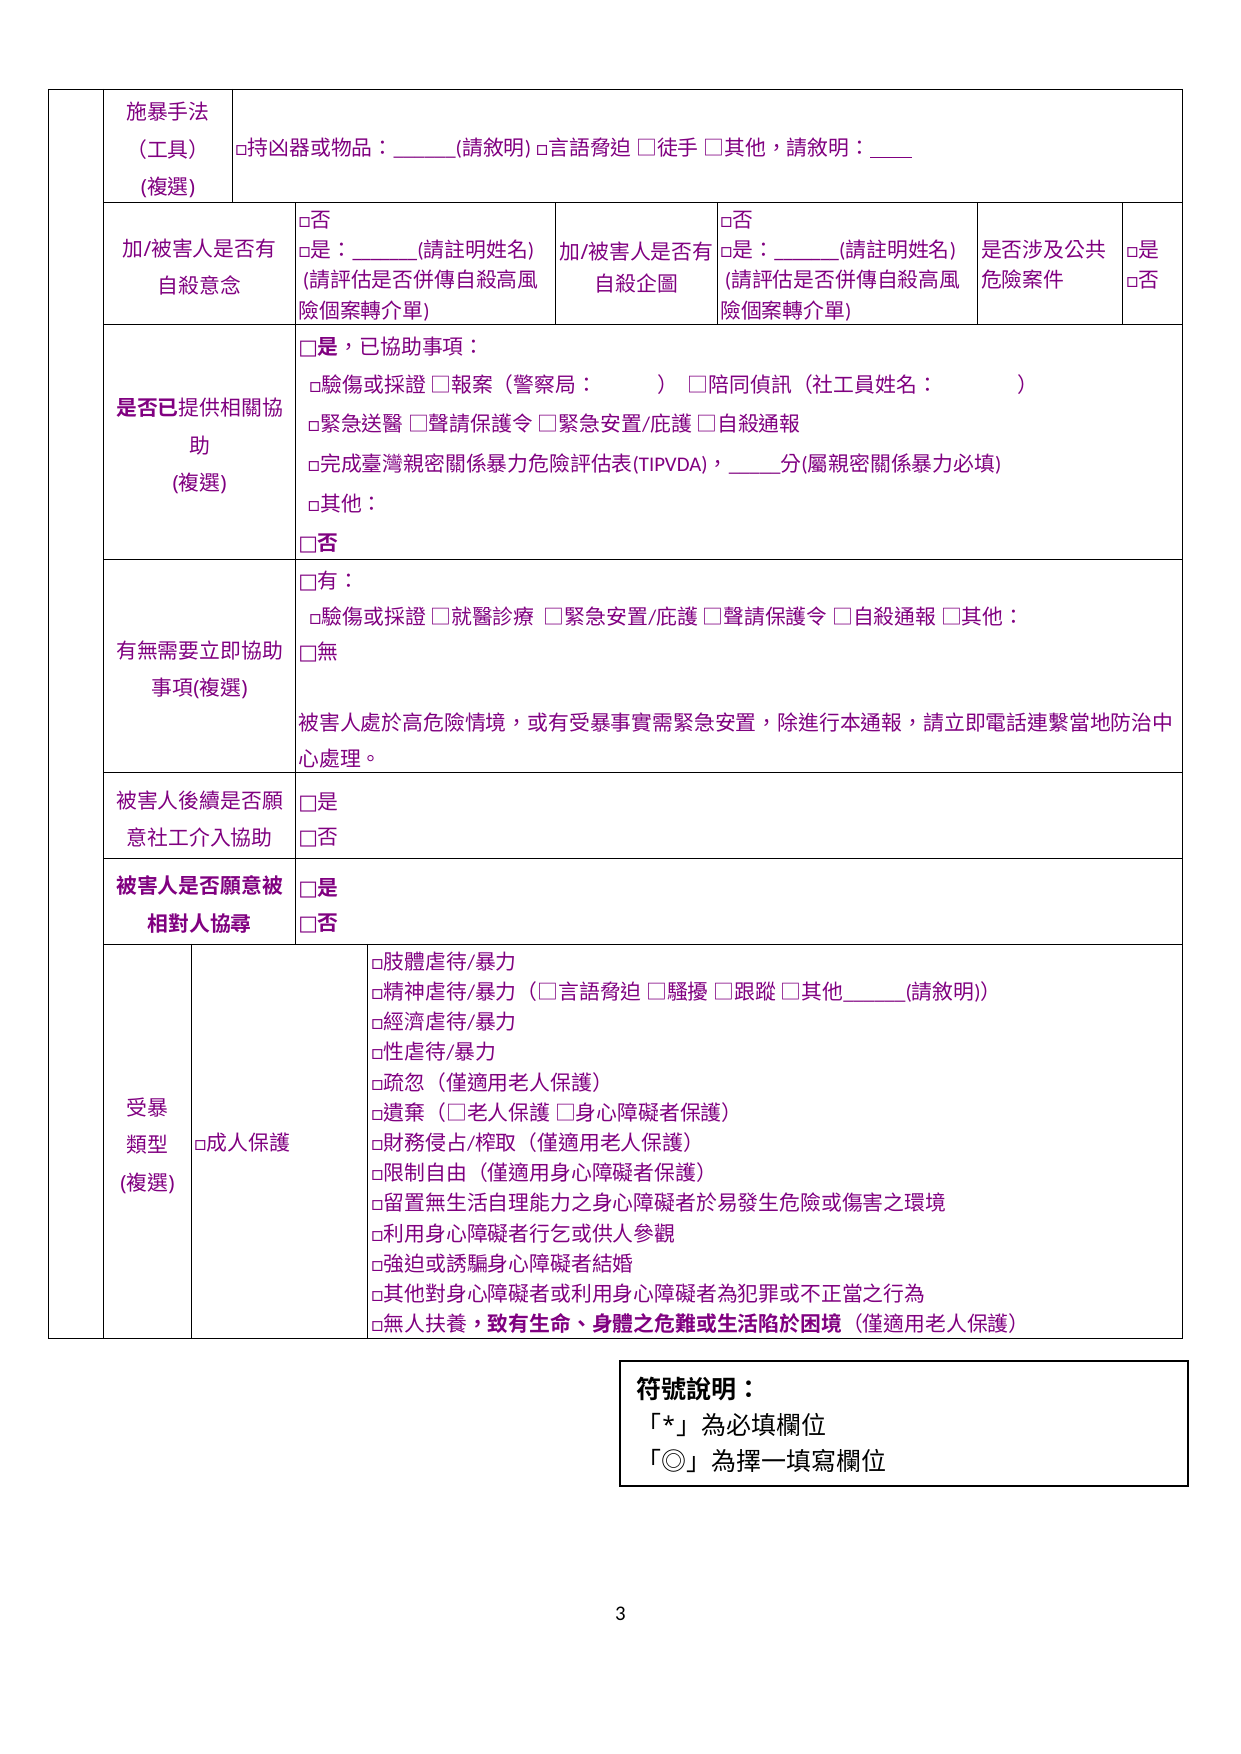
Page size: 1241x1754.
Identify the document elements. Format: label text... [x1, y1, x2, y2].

table_cell □是 □否 [296, 773, 1182, 858]
table_cell □否 □是：_______(請註明姓名) (請評估是否併傳自殺高風險個案轉介單) [718, 203, 977, 324]
table_cell 受暴 類型 (複選) [104, 945, 191, 1338]
text 符號說明： [636, 1369, 1172, 1406]
table_cell □是，已協助事項： □驗傷或採證 □報案（警察局： ） □陪同偵訊（社工員姓名： ） □緊急送醫 □聲請保護令 □緊急安置/庇護 □自殺通報 □完成臺灣親密關係暴力危險評估表(TIPVDA)，_____分(屬親密關係暴力必填) □其他： □否 [296, 325, 1182, 558]
table_cell [49, 90, 103, 1338]
table_cell □成人保護 [192, 945, 367, 1338]
table_cell 施暴手法（工具） (複選) [104, 90, 232, 202]
table_cell 是否已提供相關協助 (複選) [104, 325, 295, 558]
table_cell 被害人後續是否願意社工介入協助 [104, 773, 295, 858]
table_cell [1183, 858, 1195, 944]
table_cell [1183, 89, 1195, 202]
table_cell □否 □是：_______(請註明姓名) (請評估是否併傳自殺高風險個案轉介單) [296, 203, 555, 324]
table_cell [1183, 324, 1195, 558]
table_cell □有： □驗傷或採證 □就醫診療 □緊急安置/庇護 □聲請保護令 □自殺通報 □其他： □無 被害人處於高危險情境，或有受暴事實需緊急安置，除進行本通報，請立即電話連繫當地防治中心處理。 [296, 560, 1182, 772]
table_cell [1183, 559, 1195, 772]
table_cell □是 □否 [296, 859, 1182, 944]
table_cell □肢體虐待/暴力 □精神虐待/暴力（□言語脅迫 □騷擾 □跟蹤 □其他______(請敘明)） □經濟虐待/暴力 □性虐待/暴力 □疏忽（僅適用老人保護） □遺棄（□老人保護 □身心障礙者保護） □財務侵占/榨取（僅適用老人保護） □限制自由（僅適用身心障礙者保護） □留置無生活自理能力之身心障礙者於易發生危險或傷害之環境 □利用身心障礙者行乞或供人參觀 □強迫或誘騙身心障礙者結婚 □其他對身心障礙者或利用身心障礙者為犯罪或不正當之行為 □無人扶養，致有生命、身體之危難或生活陷於困境（僅適用老人保護） [368, 945, 1182, 1338]
text 「◎」為擇一填寫欄位 [636, 1442, 1172, 1478]
table_cell [1183, 944, 1195, 1338]
table_cell □是 □否 [1123, 203, 1182, 324]
table_cell [1183, 202, 1195, 324]
table_cell 被害人是否願意被相對人協尋 [104, 859, 295, 944]
table_cell 加/被害人是否有 自殺企圖 [556, 203, 717, 324]
table_cell 有無需要立即協助事項(複選) [104, 560, 295, 772]
table_cell 是否涉及公共危險案件 [978, 203, 1122, 324]
table_cell 加/被害人是否有 自殺意念 [104, 203, 295, 324]
table_cell [1183, 772, 1195, 858]
text 「*」為必填欄位 [636, 1406, 1172, 1442]
table_cell □持凶器或物品：______(請敘明) □言語脅迫 □徒手 □其他，請敘明： [233, 90, 1182, 202]
